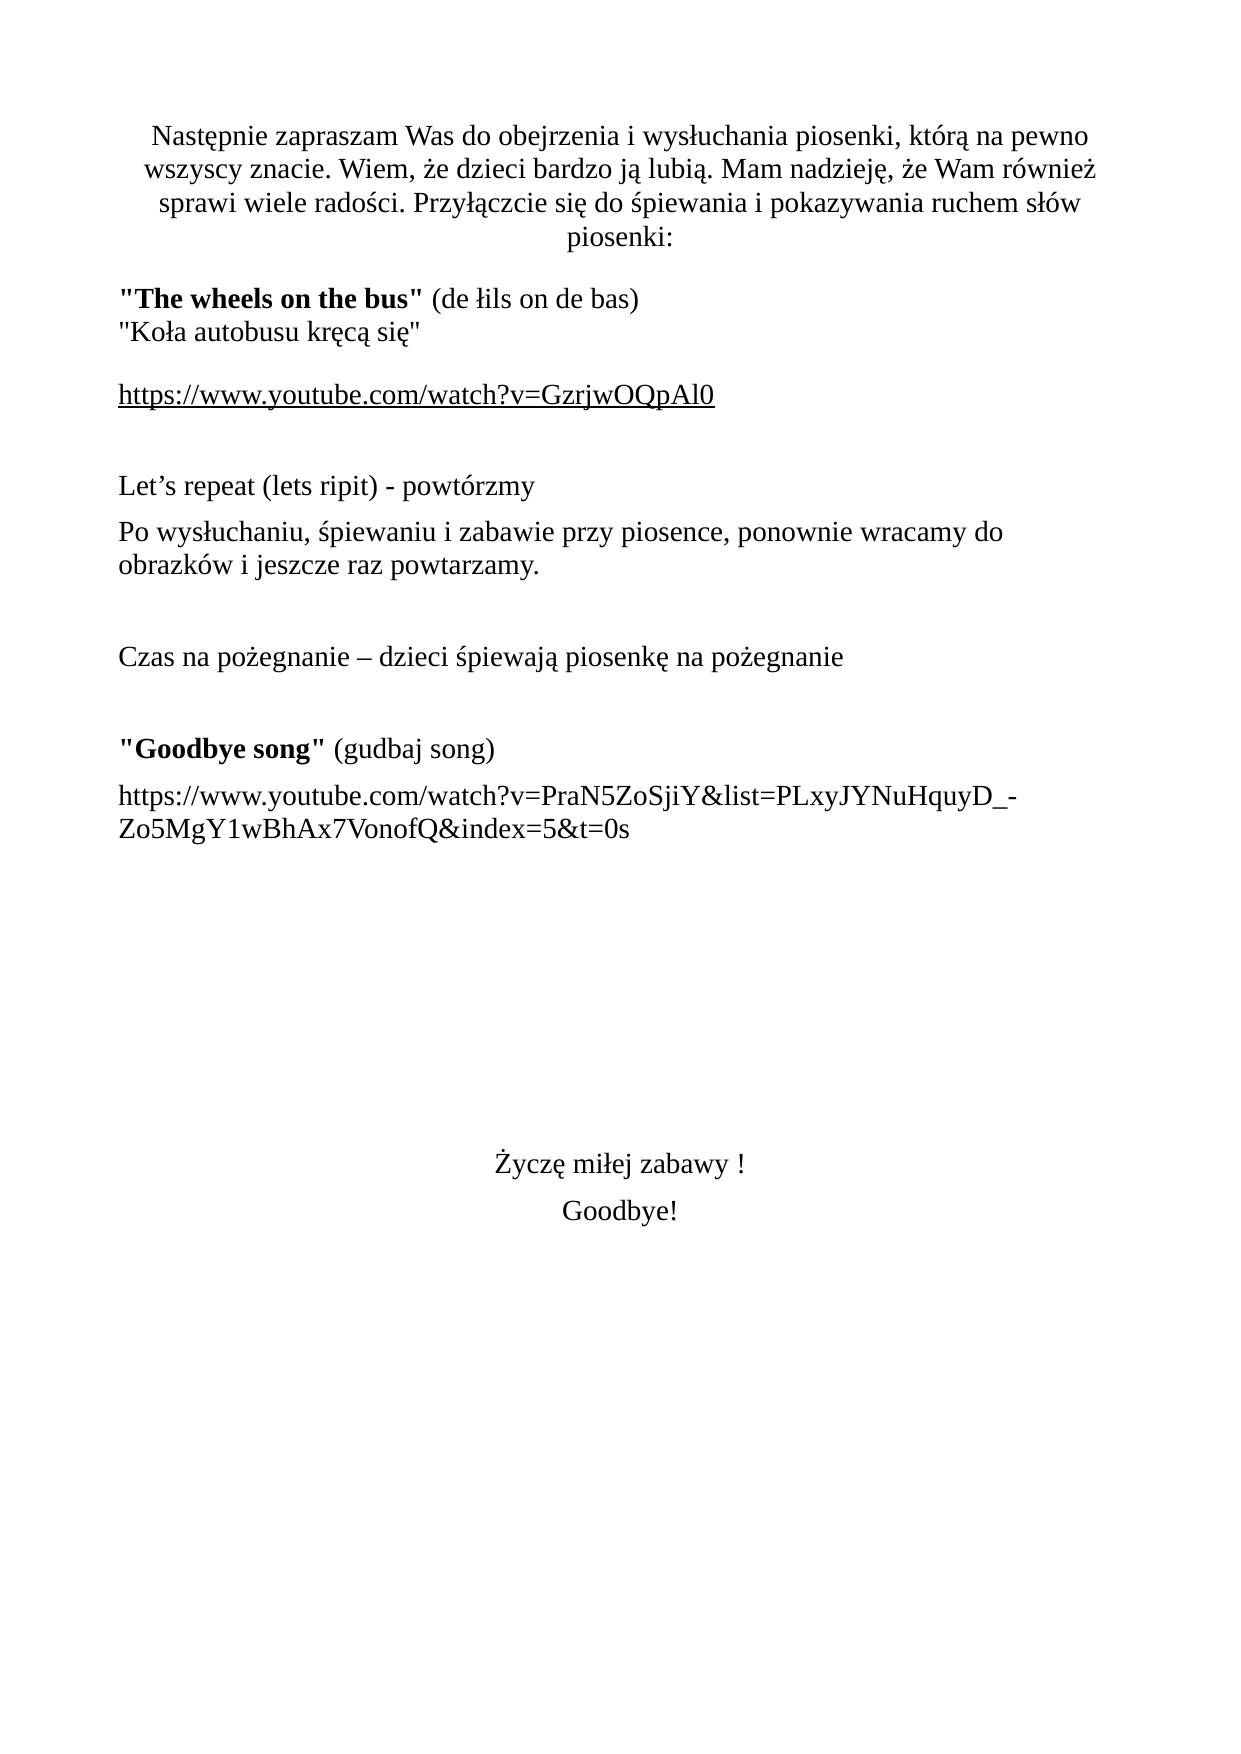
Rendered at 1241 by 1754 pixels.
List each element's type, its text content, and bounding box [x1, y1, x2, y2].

text Let’s repeat (lets ripit) - powtórzmy [118, 468, 1122, 501]
text Goodbye! [118, 1193, 1122, 1226]
text Życzę miłej zabawy ! [118, 1147, 1122, 1180]
text "The wheels on the bus" (de łils on de bas) [118, 281, 1122, 314]
text "Koła autobusu kręcą się'' [118, 314, 1122, 348]
text Po wysłuchaniu, śpiewaniu i zabawie przy piosence, ponownie wracamy do obrazków i jeszcze raz powtarzamy. [118, 514, 1122, 581]
text Czas na pożegnanie – dzieci śpiewają piosenkę na pożegnanie [118, 639, 1122, 673]
text Następnie zapraszam Was do obejrzenia i wysłuchania piosenki, którą na pewno wszyscy znacie. Wiem, że dzieci bardzo ją lubią. Mam nadzieję, że Wam również sprawi wiele radości. Przyłączcie się do śpiewania i pokazywania ruchem słów piosenki: [118, 118, 1122, 252]
text https://www.youtube.com/watch?v=GzrjwOQpAl0 [118, 377, 1122, 410]
text https://www.youtube.com/watch?v=PraN5ZoSjiY&list=PLxyJYNuHquyD_-Zo5MgY1wBhAx7VonofQ&index=5&t=0s [118, 778, 1122, 845]
text "Goodbye song" (gudbaj song) [118, 732, 1122, 765]
